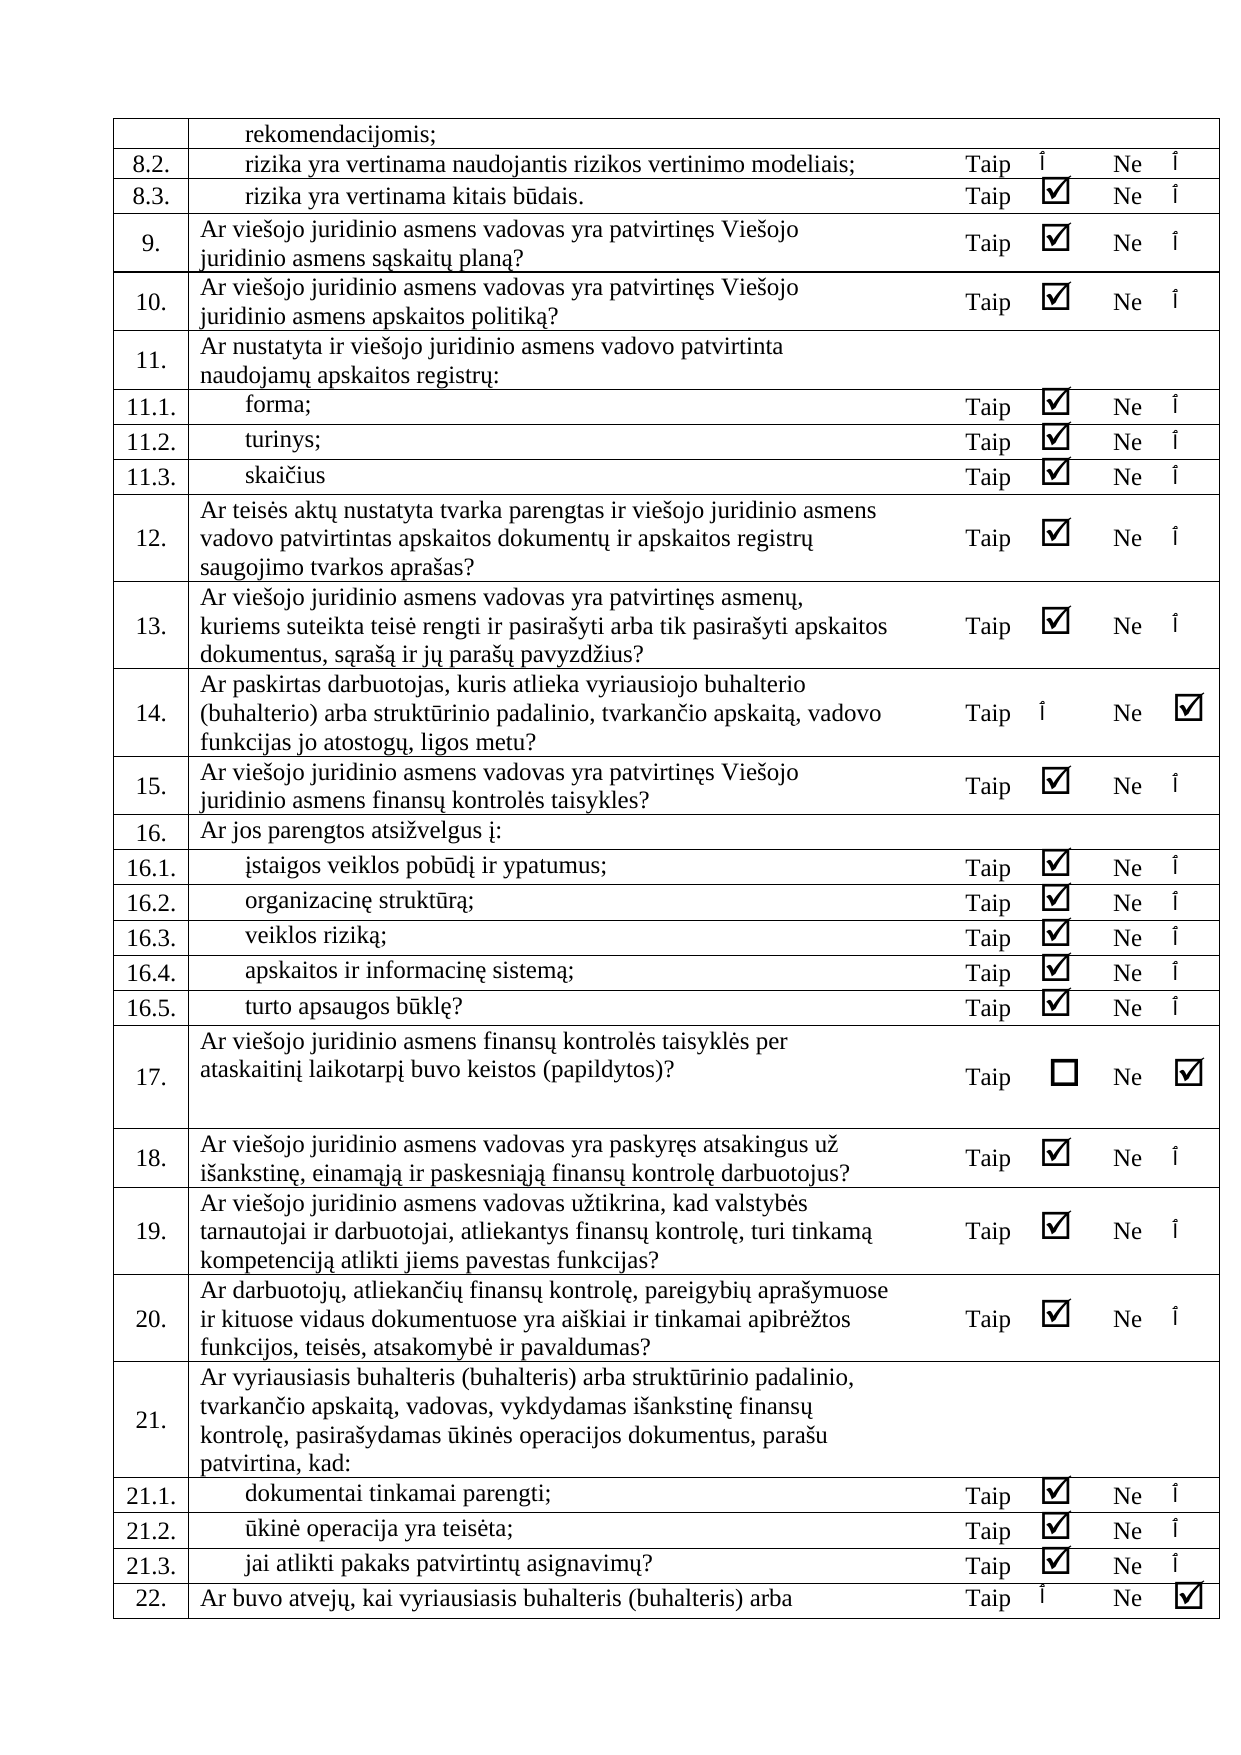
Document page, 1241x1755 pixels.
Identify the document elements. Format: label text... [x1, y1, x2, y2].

table_cell Ar viešojo juridinio asmens vadovas užtikrina, kad valstybės tarnautojai ir darbuotojai, atliekantys finansų kontrolę, turi tinkamą kompetenciją atlikti jiems pavestas funkcijas? [189, 1188, 901, 1274]
table_cell Taip [954, 885, 1028, 919]
table_cell [901, 460, 954, 494]
table_cell Taip [954, 390, 1028, 423]
table_cell Ar viešojo juridinio asmens vadovas yra patvirtinęs asmenų, kuriems suteikta teisė rengti ir pasirašyti arba tik pasirašyti apskaitos dokumentus, sąrašą ir jų parašų pavyzdžius? [189, 582, 901, 668]
table_cell rizika yra vertinama kitais būdais. [189, 179, 901, 213]
table_cell [901, 669, 954, 756]
table_cell jai atlikti pakaks patvirtintų asignavimų? [189, 1549, 901, 1582]
table_cell Ar darbuotojų, atliekančių finansų kontrolę, pareigybių aprašymuose ir kituose vidaus dokumentuose yra aiškiai ir tinkamai apibrėžtos funkcijos, teisės, atsakomybė ir pavaldumas? [189, 1275, 901, 1361]
table_cell  [1028, 179, 1102, 213]
table_cell ٱ [1161, 214, 1219, 271]
table_cell 13. [114, 582, 188, 668]
table_cell 18. [114, 1129, 188, 1187]
table_cell Ne [1102, 1549, 1161, 1582]
table_cell  [1028, 1478, 1102, 1512]
table_cell [901, 1362, 954, 1477]
table_cell [1102, 331, 1161, 388]
table_cell ٱ [1028, 669, 1102, 756]
table_cell [901, 1513, 954, 1547]
table_cell  [1028, 425, 1102, 459]
table_cell Taip [954, 850, 1028, 884]
table_cell [1161, 1362, 1219, 1477]
table_cell  [1161, 1026, 1219, 1128]
table_cell 11.3. [114, 460, 188, 494]
table_cell Taip [954, 1026, 1028, 1128]
table_cell ٱ [1161, 460, 1219, 494]
table_cell [901, 1188, 954, 1274]
table_cell Ne [1102, 1275, 1161, 1361]
table_cell [954, 331, 1028, 388]
table_cell rekomendacijomis; [189, 119, 901, 148]
table_cell ٱ [1161, 1129, 1219, 1187]
table_cell 16. [114, 815, 188, 849]
table_cell Ar teisės aktų nustatyta tvarka parengtas ir viešojo juridinio asmens vadovo patvirtintas apskaitos dokumentų ir apskaitos registrų saugojimo tvarkos aprašas? [189, 495, 901, 581]
table_cell  [1028, 390, 1102, 423]
table_cell 11.1. [114, 390, 188, 423]
table_cell Taip [954, 1549, 1028, 1582]
table_cell Taip [954, 1584, 1028, 1618]
table_cell ٱ [1161, 885, 1219, 919]
table_cell  [1028, 1129, 1102, 1187]
table_cell Taip [954, 1188, 1028, 1274]
table_cell  [1028, 850, 1102, 884]
table_cell Ne [1102, 582, 1161, 668]
table_cell Ar nustatyta ir viešojo juridinio asmens vadovo patvirtinta naudojamų apskaitos registrų: [189, 331, 901, 388]
table_cell Ne [1102, 850, 1161, 884]
table_cell [1028, 119, 1102, 148]
table_cell 16.3. [114, 921, 188, 954]
table_cell forma; [189, 390, 901, 423]
table_cell Ne [1102, 885, 1161, 919]
table_cell  [1028, 956, 1102, 990]
table_cell [1161, 331, 1219, 388]
table_cell Ne [1102, 1584, 1161, 1618]
table_cell Ne [1102, 390, 1161, 423]
table_cell dokumentai tinkamai parengti; [189, 1478, 901, 1512]
table_cell  [1028, 214, 1102, 271]
table_cell Taip [954, 273, 1028, 330]
table_cell Taip [954, 460, 1028, 494]
table_cell apskaitos ir informacinę sistemą; [189, 956, 901, 990]
table_cell [901, 850, 954, 884]
table_cell veiklos riziką; [189, 921, 901, 954]
table_cell ٱ [1161, 921, 1219, 954]
table_cell turinys; [189, 425, 901, 459]
table_cell [901, 991, 954, 1025]
table_cell ūkinė operacija yra teisėta; [189, 1513, 901, 1547]
table_cell  [1161, 669, 1219, 756]
table_cell [901, 425, 954, 459]
table_cell ٱ [1161, 273, 1219, 330]
table_cell Ar viešojo juridinio asmens vadovas yra patvirtinęs Viešojo juridinio asmens apskaitos politiką? [189, 273, 901, 330]
table_cell Taip [954, 669, 1028, 756]
table_cell 11.2. [114, 425, 188, 459]
table_cell 21.2. [114, 1513, 188, 1547]
table_cell [1028, 815, 1102, 849]
table_cell ٱ [1161, 1549, 1219, 1582]
table_cell  [1028, 460, 1102, 494]
table_cell Taip [954, 495, 1028, 581]
table_cell [901, 331, 954, 388]
table_cell  [1028, 1513, 1102, 1547]
table_cell [954, 1362, 1028, 1477]
table_cell 21. [114, 1362, 188, 1477]
table_cell 20. [114, 1275, 188, 1361]
table_cell Ne [1102, 669, 1161, 756]
table_cell [1102, 119, 1161, 148]
table_cell [954, 815, 1028, 849]
table_cell ٱ [1161, 149, 1219, 178]
table_cell Ne [1102, 1478, 1161, 1512]
table_cell [1028, 1362, 1102, 1477]
table_cell 17. [114, 1026, 188, 1128]
table_cell Ar viešojo juridinio asmens vadovas yra patvirtinęs Viešojo juridinio asmens finansų kontrolės taisykles? [189, 757, 901, 814]
table_cell 8.2. [114, 149, 188, 178]
table_cell ٱ [1161, 757, 1219, 814]
table_cell [901, 119, 954, 148]
table_cell [901, 582, 954, 668]
table_cell Taip [954, 179, 1028, 213]
table_cell Ne [1102, 460, 1161, 494]
table_cell [901, 214, 954, 271]
table_cell 10. [114, 273, 188, 330]
table_cell ٱ [1161, 1478, 1219, 1512]
table_cell [901, 149, 954, 178]
table_cell 16.5. [114, 991, 188, 1025]
table_cell [114, 119, 188, 148]
table_cell Ar buvo atvejų, kai vyriausiasis buhalteris (buhalteris) arba [189, 1584, 901, 1618]
table_cell  [1028, 582, 1102, 668]
table_cell [901, 1549, 954, 1582]
table_cell ٱ [1161, 495, 1219, 581]
table_cell turto apsaugos būklę? [189, 991, 901, 1025]
table_cell Ne [1102, 1513, 1161, 1547]
table_cell skaičius [189, 460, 901, 494]
table_cell ٱ [1161, 390, 1219, 423]
table_cell [901, 757, 954, 814]
table_cell [901, 390, 954, 423]
table_cell Ne [1102, 956, 1161, 990]
table_cell 16.4. [114, 956, 188, 990]
table_cell ٱ [1161, 425, 1219, 459]
table_cell Ar paskirtas darbuotojas, kuris atlieka vyriausiojo buhalterio (buhalterio) arba struktūrinio padalinio, tvarkančio apskaitą, vadovo funkcijas jo atostogų, ligos metu? [189, 669, 901, 756]
table_cell Ne [1102, 273, 1161, 330]
table_cell  [1028, 1188, 1102, 1274]
table_cell [901, 1584, 954, 1618]
table_cell [1028, 331, 1102, 388]
table_cell Taip [954, 1478, 1028, 1512]
table_cell  [1028, 1026, 1102, 1128]
table_cell Ne [1102, 1188, 1161, 1274]
table_cell Ar viešojo juridinio asmens finansų kontrolės taisyklės per ataskaitinį laikotarpį buvo keistos (papildytos)? [189, 1026, 901, 1128]
table_cell [901, 956, 954, 990]
table_cell [1161, 119, 1219, 148]
table_cell [901, 179, 954, 213]
table_cell 11. [114, 331, 188, 388]
table_cell Ar viešojo juridinio asmens vadovas yra patvirtinęs Viešojo juridinio asmens sąskaitų planą? [189, 214, 901, 271]
table_cell Taip [954, 1129, 1028, 1187]
table_cell ٱ [1161, 1188, 1219, 1274]
table_cell organizacinę struktūrą; [189, 885, 901, 919]
table_cell  [1028, 1549, 1102, 1582]
table_cell Ne [1102, 495, 1161, 581]
table_cell Ne [1102, 1129, 1161, 1187]
table_cell 14. [114, 669, 188, 756]
table_cell  [1028, 991, 1102, 1025]
table_cell 16.2. [114, 885, 188, 919]
table_cell 16.1. [114, 850, 188, 884]
table_cell Ne [1102, 757, 1161, 814]
table_cell Taip [954, 149, 1028, 178]
table_cell [901, 885, 954, 919]
table_cell ٱ [1028, 1584, 1102, 1618]
table_cell [901, 273, 954, 330]
table_cell [901, 1026, 954, 1128]
table_cell [1102, 815, 1161, 849]
table_cell [901, 1129, 954, 1187]
table_cell įstaigos veiklos pobūdį ir ypatumus; [189, 850, 901, 884]
table_cell Taip [954, 214, 1028, 271]
table_cell  [1028, 921, 1102, 954]
table_cell Ne [1102, 179, 1161, 213]
table_cell ٱ [1161, 991, 1219, 1025]
table_cell ٱ [1161, 850, 1219, 884]
table_cell Taip [954, 1275, 1028, 1361]
table_cell ٱ [1028, 149, 1102, 178]
table_cell Ne [1102, 149, 1161, 178]
table_cell Taip [954, 921, 1028, 954]
table_cell 22. [114, 1584, 188, 1618]
table_cell [901, 495, 954, 581]
table_cell Ne [1102, 991, 1161, 1025]
table_cell Taip [954, 582, 1028, 668]
table_cell 21.1. [114, 1478, 188, 1512]
table_cell rizika yra vertinama naudojantis rizikos vertinimo modeliais; [189, 149, 901, 178]
table_cell 21.3. [114, 1549, 188, 1582]
table_cell Ar jos parengtos atsižvelgus į: [189, 815, 901, 849]
table_cell Ne [1102, 921, 1161, 954]
table_cell [901, 1275, 954, 1361]
table_cell Taip [954, 425, 1028, 459]
table_cell [901, 1478, 954, 1512]
table_cell  [1028, 495, 1102, 581]
table_cell 8.3. [114, 179, 188, 213]
table_cell ٱ [1161, 1513, 1219, 1547]
table_cell  [1028, 273, 1102, 330]
table_cell [1161, 815, 1219, 849]
table_cell  [1161, 1584, 1219, 1618]
table_cell [901, 921, 954, 954]
table_cell 19. [114, 1188, 188, 1274]
table_cell  [1028, 1275, 1102, 1361]
table_cell Ar viešojo juridinio asmens vadovas yra paskyręs atsakingus už išankstinę, einamąją ir paskesniąją finansų kontrolę darbuotojus? [189, 1129, 901, 1187]
table_cell Taip [954, 1513, 1028, 1547]
table_cell Ar vyriausiasis buhalteris (buhalteris) arba struktūrinio padalinio, tvarkančio apskaitą, vadovas, vykdydamas išankstinę finansų kontrolę, pasirašydamas ūkinės operacijos dokumentus, parašu patvirtina, kad: [189, 1362, 901, 1477]
table_cell 15. [114, 757, 188, 814]
table_cell [901, 815, 954, 849]
table_cell  [1028, 757, 1102, 814]
table_cell Taip [954, 757, 1028, 814]
table_cell ٱ [1161, 179, 1219, 213]
table_cell 9. [114, 214, 188, 271]
table_cell Taip [954, 956, 1028, 990]
table_cell Taip [954, 991, 1028, 1025]
table_cell ٱ [1161, 1275, 1219, 1361]
table_cell 12. [114, 495, 188, 581]
table_cell ٱ [1161, 956, 1219, 990]
table_cell  [1028, 885, 1102, 919]
table_cell [954, 119, 1028, 148]
table_cell [1102, 1362, 1161, 1477]
table_cell Ne [1102, 425, 1161, 459]
table_cell Ne [1102, 1026, 1161, 1128]
table_cell ٱ [1161, 582, 1219, 668]
table_cell Ne [1102, 214, 1161, 271]
